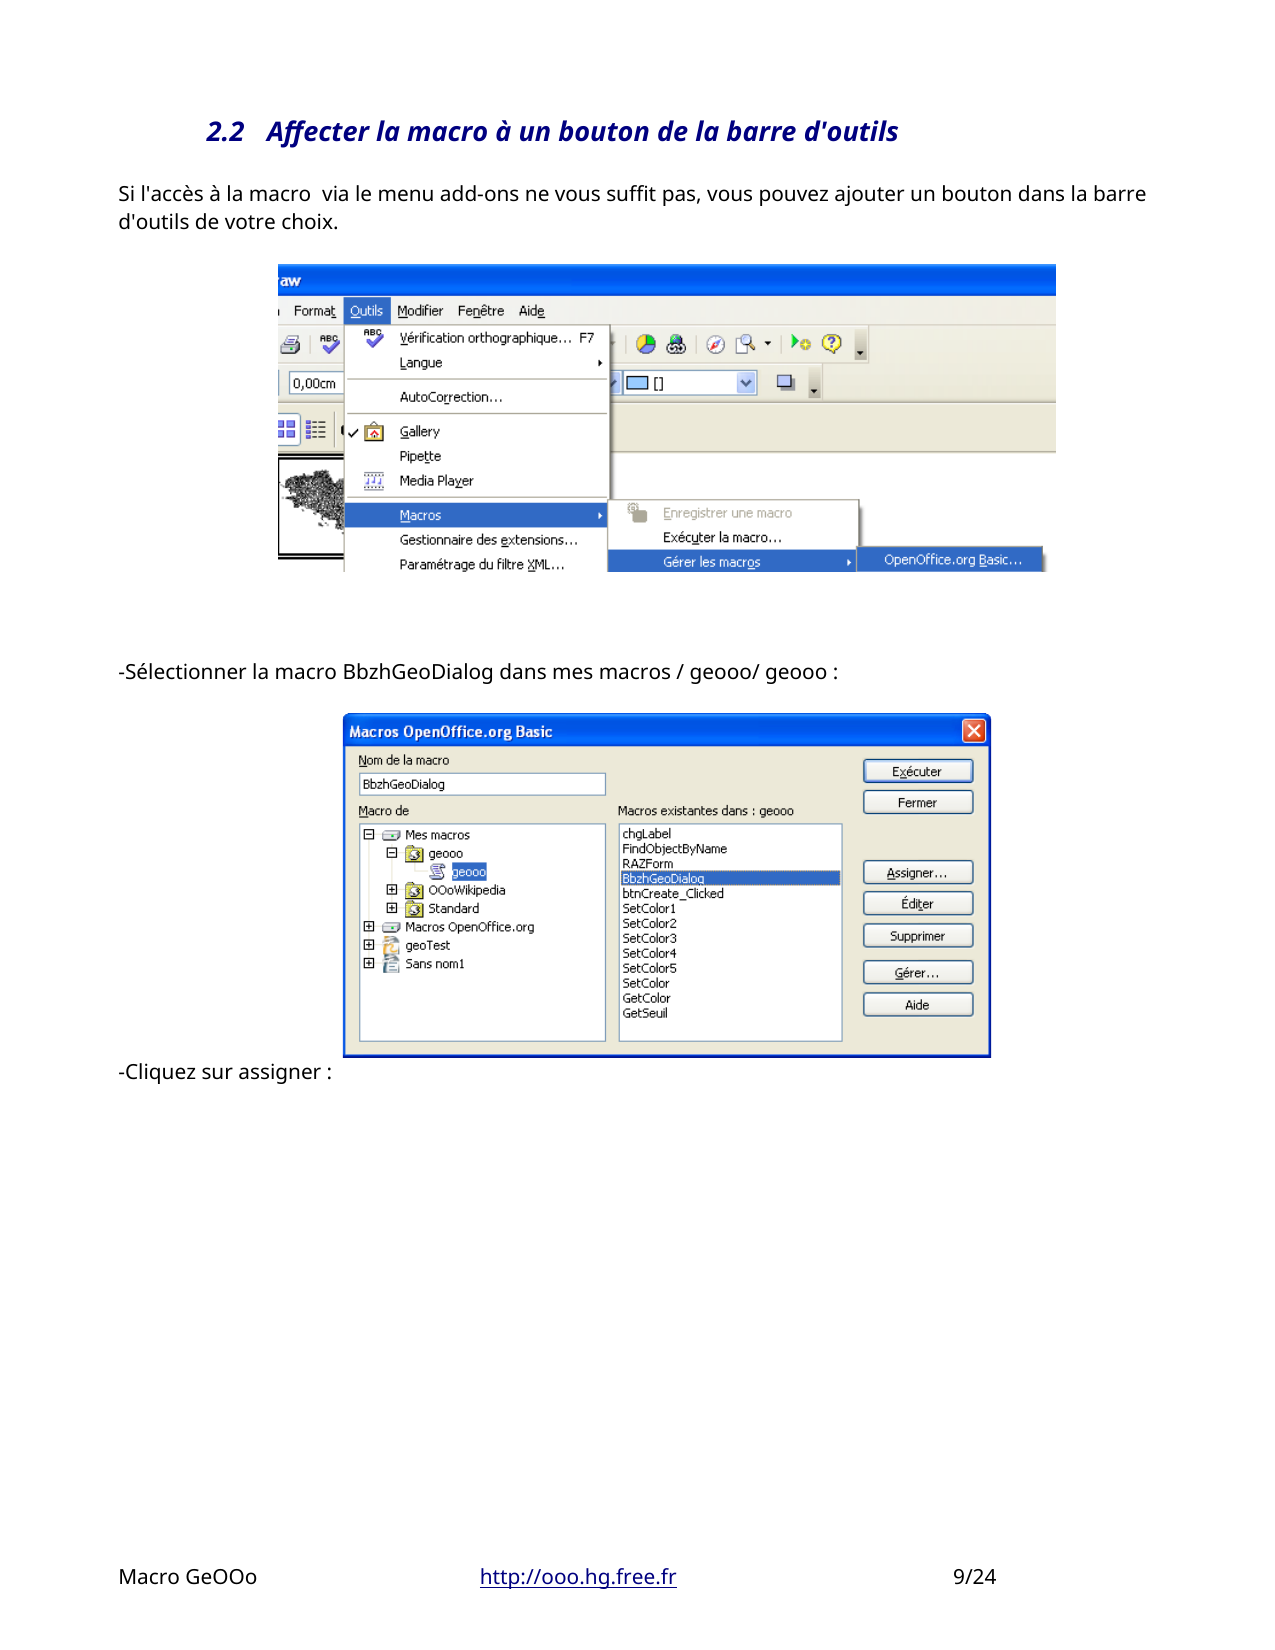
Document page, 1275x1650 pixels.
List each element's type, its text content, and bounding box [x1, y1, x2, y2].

picture [342, 713, 992, 1058]
text -Cliquez sur assigner : [118, 714, 1216, 1086]
subtitle Affecter la macro à un bouton de la barre d'outils [118, 112, 1216, 149]
text -Sélectionner la macro BbzhGeoDialog dans mes macros / geooo/ geooo : [118, 657, 1216, 685]
text Si l'accès à la macro via le menu add-ons ne vous suffit pas, vous pouvez ajouter un bouton dans la barre d'outils de votre choix. [118, 179, 1216, 236]
